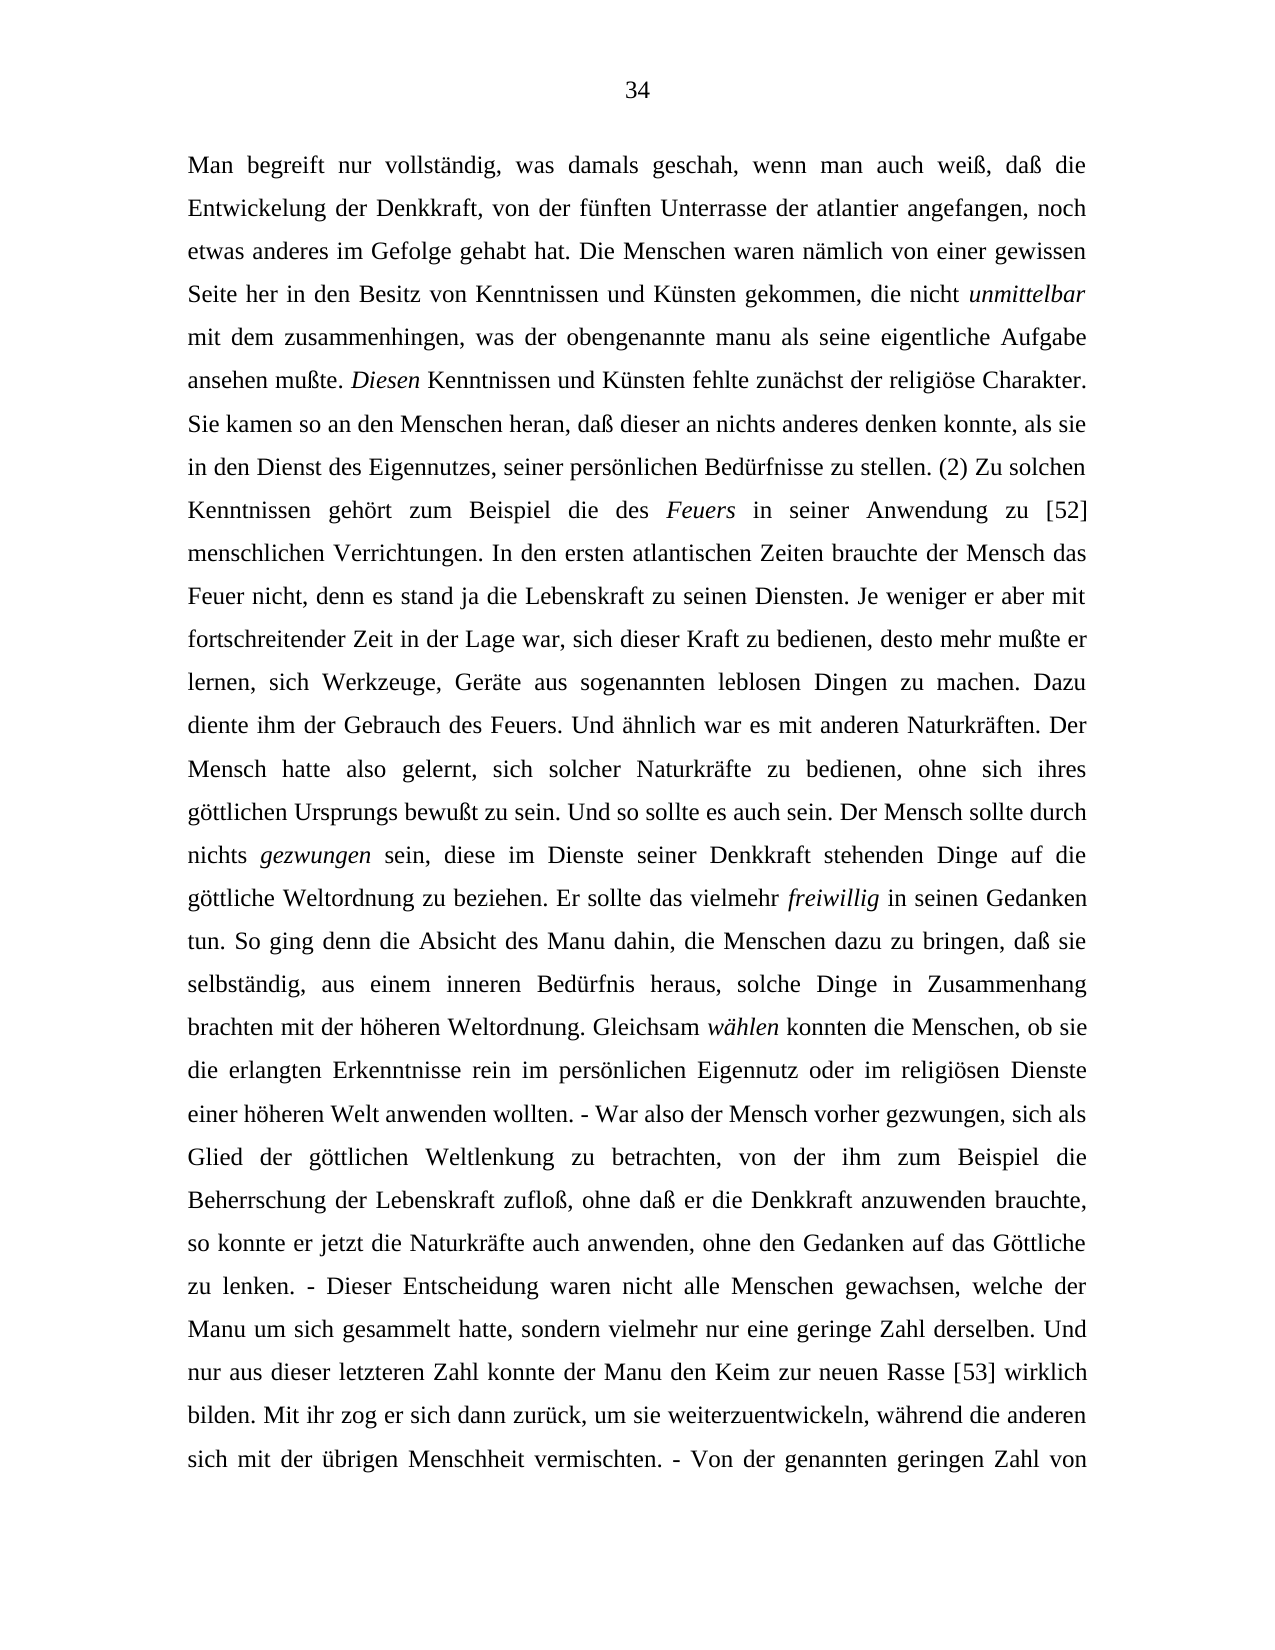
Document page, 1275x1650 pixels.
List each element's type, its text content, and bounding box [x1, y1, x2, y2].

text Man begreift nur vollständig, was damals geschah, wenn man auch weiß, daß die Entwickelung der Denkkraft, von der fünften Unterrasse der atlantier angefangen, noch etwas anderes im Gefolge gehabt hat. Die Menschen waren nämlich von einer gewissen Seite her in den Besitz von Kenntnissen und Künsten gekommen, die nicht unmittelbar mit dem zusammenhingen, was der obengenannte manu als seine eigentliche Aufgabe ansehen mußte. Diesen Kenntnissen und Künsten fehlte zunächst der religiöse Charakter. Sie kamen so an den Menschen heran, daß dieser an nichts anderes denken konnte, als sie in den Dienst des Eigennutzes, seiner persönlichen Bedürfnisse zu stellen. (2) Zu solchen Kenntnissen gehört zum Beispiel die des Feuers in seiner Anwendung zu [52] menschlichen Verrichtungen. In den ersten atlantischen Zeiten brauchte der Mensch das Feuer nicht, denn es stand ja die Lebenskraft zu seinen Diensten. Je weniger er aber mit fortschreitender Zeit in der Lage war, sich dieser Kraft zu bedienen, desto mehr mußte er lernen, sich Werkzeuge, Geräte aus sogenannten leblosen Dingen zu machen. Dazu diente ihm der Gebrauch des Feuers. Und ähnlich war es mit anderen Naturkräften. Der Mensch hatte also gelernt, sich solcher Naturkräfte zu bedienen, ohne sich ihres göttlichen Ursprungs bewußt zu sein. Und so sollte es auch sein. Der Mensch sollte durch nichts gezwungen sein, diese im Dienste seiner Denkkraft stehenden Dinge auf die göttliche Weltordnung zu beziehen. Er sollte das vielmehr freiwillig in seinen Gedanken tun. So ging denn die Absicht des Manu dahin, die Menschen dazu zu bringen, daß sie selbständig, aus einem inneren Bedürfnis heraus, solche Dinge in Zusammenhang brachten mit der höheren Weltordnung. Gleichsam wählen konnten die Menschen, ob sie die erlangten Erkenntnisse rein im persönlichen Eigennutz oder im religiösen Dienste einer höheren Welt anwenden wollten. - War also der Mensch vorher gezwungen, sich als Glied der göttlichen Weltlenkung zu betrachten, von der ihm zum Beispiel die Beherrschung der Lebenskraft zufloß, ohne daß er die Denkkraft anzuwenden brauchte, so konnte er jetzt die Naturkräfte auch anwenden, ohne den Gedanken auf das Göttliche zu lenken. - Dieser Entscheidung waren nicht alle Menschen gewachsen, welche der Manu um sich gesammelt hatte, sondern vielmehr nur eine geringe Zahl derselben. Und nur aus dieser letzteren Zahl konnte der Manu den Keim zur neuen Rasse [53] wirklich bilden. Mit ihr zog er sich dann zurück, um sie weiterzuentwickeln, während die anderen sich mit der übrigen Menschheit vermischten. - Von der genannten geringen Zahl von [187, 150, 1087, 1472]
